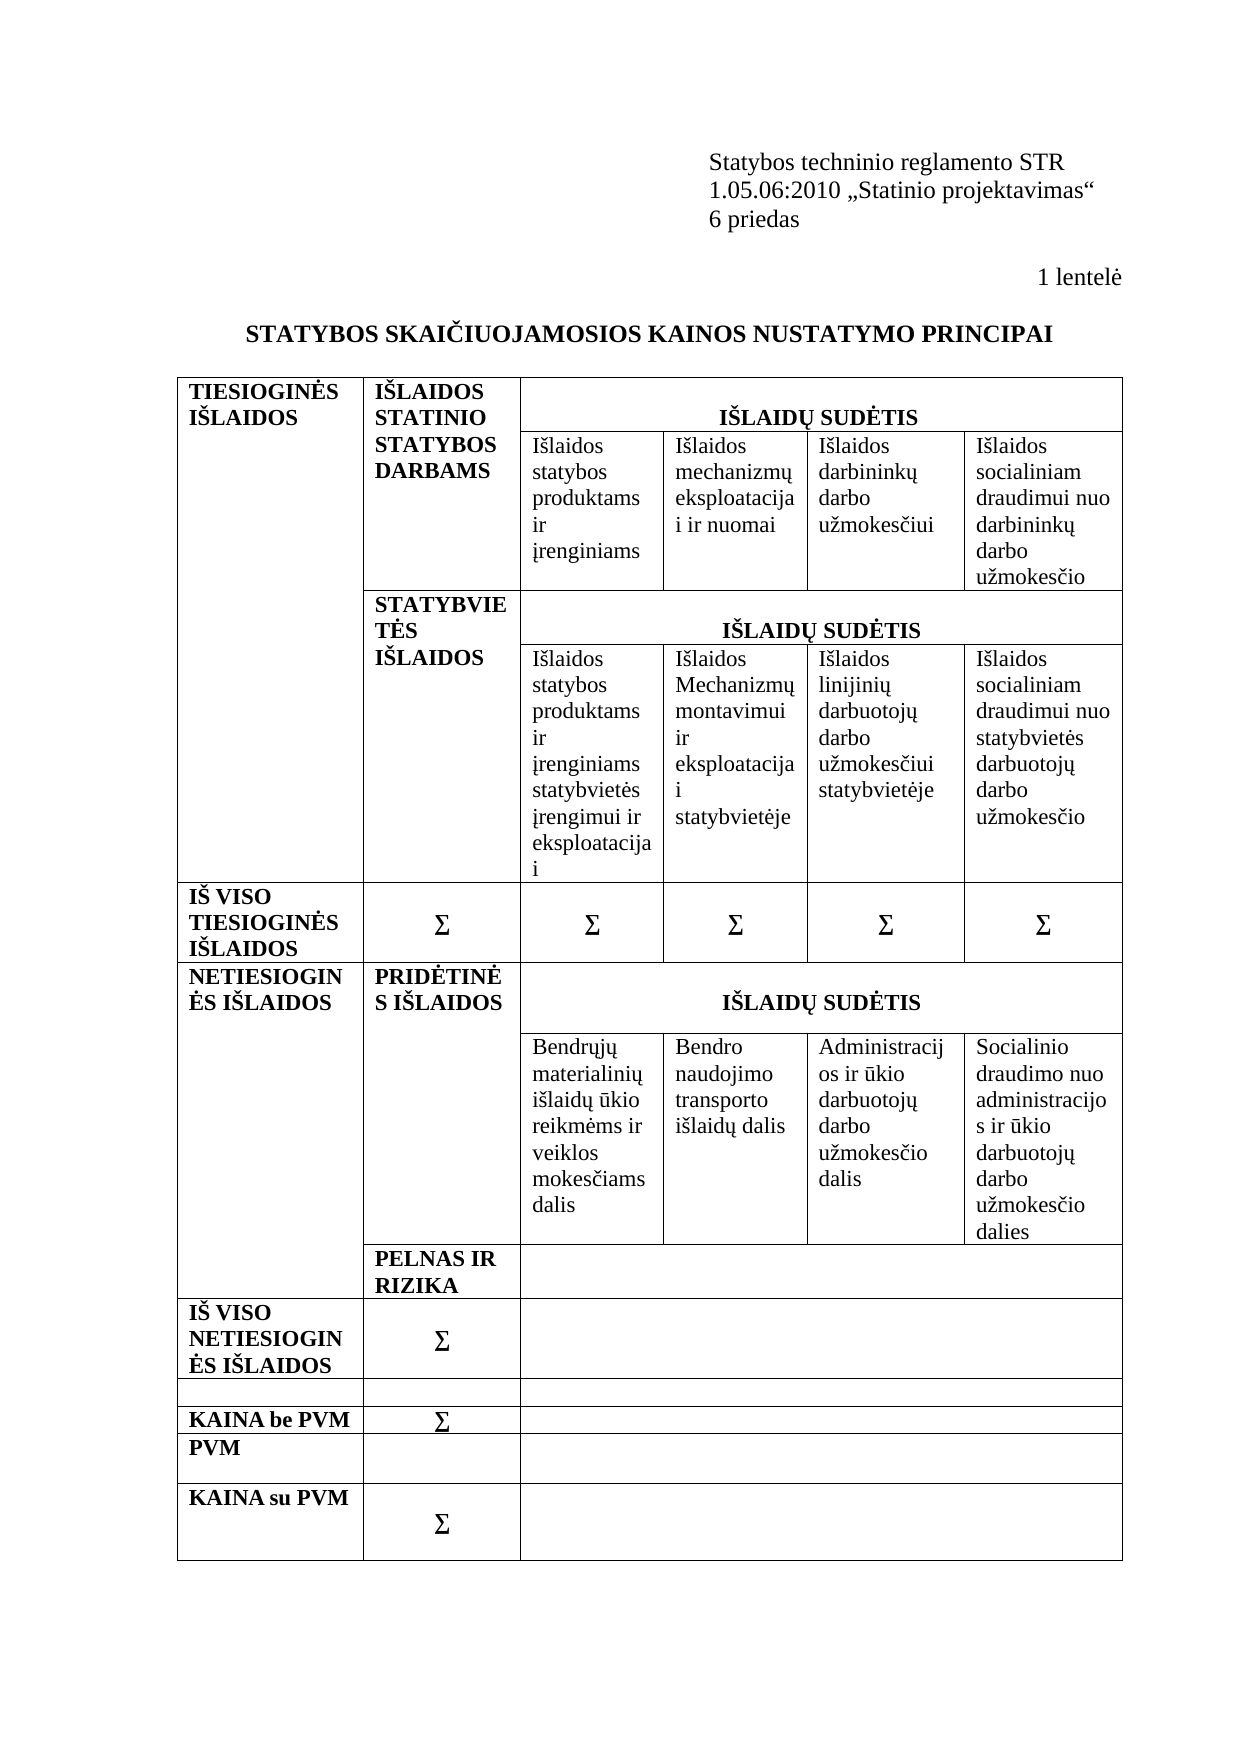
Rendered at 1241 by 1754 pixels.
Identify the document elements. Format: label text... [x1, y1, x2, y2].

table_cell PVM [178, 1434, 363, 1483]
table_cell ∑ [364, 1484, 520, 1559]
table_cell ∑ [808, 883, 964, 962]
table_cell NETIESIOGINĖS IŠLAIDOS [178, 963, 363, 1298]
table_cell ∑ [364, 1407, 520, 1433]
table_cell Socialinio draudimo nuo administracijos ir ūkio darbuotojų darbo užmokesčio dalies [965, 1034, 1122, 1244]
table_cell [521, 1299, 1122, 1378]
table_cell PRIDĖTINĖS IŠLAIDOS [364, 963, 520, 1244]
text 1.05.06:2010 „Statinio projektavimas“ [177, 176, 1122, 204]
table_cell [521, 1245, 1122, 1298]
table_header TIESIOGINĖS IŠLAIDOS [178, 378, 363, 882]
table_cell ∑ [664, 883, 807, 962]
table_cell IŠLAIDŲ SUDĖTIS [521, 591, 1122, 643]
table_cell ∑ [364, 883, 520, 962]
table_cell [521, 1434, 1122, 1483]
table_cell Bendrųjų materialinių išlaidų ūkio reikmėms ir veiklos mokesčiams dalis [521, 1034, 663, 1244]
table_cell Išlaidos statybos produktams ir įrenginiams [521, 432, 663, 590]
table_cell Išlaidos statybos produktams ir įrenginiams statybvietės įrengimui ir eksploatacijai [521, 645, 663, 882]
table_cell Išlaidos mechanizmų eksploatacijai ir nuomai [664, 432, 807, 590]
table_header IŠLAIDOS STATINIO STATYBOS DARBAMS [364, 378, 520, 590]
table_cell [521, 1379, 1122, 1406]
table_cell Išlaidos Mechanizmų montavimui ir eksploatacijai statybvietėje [664, 645, 807, 882]
table_cell Išlaidos socialiniam draudimui nuo statybvietės darbuotojų darbo užmokesčio [965, 645, 1122, 882]
table_cell KAINA su PVM [178, 1484, 363, 1559]
table_cell [178, 1379, 363, 1406]
table_cell Bendro naudojimo transporto išlaidų dalis [664, 1034, 807, 1244]
text 6 priedas [177, 204, 1122, 233]
table_cell [364, 1379, 520, 1406]
table_cell ∑ [364, 1299, 520, 1378]
table_cell IŠ VISO NETIESIOGINĖS IŠLAIDOS [178, 1299, 363, 1378]
table_cell [521, 1484, 1122, 1559]
table_cell ∑ [965, 883, 1122, 962]
table_cell Administracijos ir ūkio darbuotojų darbo užmokesčio dalis [808, 1034, 964, 1244]
table_header IŠLAIDŲ SUDĖTIS [521, 378, 1122, 431]
table_cell Išlaidos linijinių darbuotojų darbo užmokesčiui statybvietėje [808, 645, 964, 882]
table_cell ∑ [521, 883, 663, 962]
table_cell PELNAS IR RIZIKA [364, 1245, 520, 1298]
table_cell Išlaidos darbininkų darbo užmokesčiui [808, 432, 964, 590]
table_cell IŠ VISO TIESIOGINĖS IŠLAIDOS [178, 883, 363, 962]
table_cell [521, 1407, 1122, 1433]
table_cell Išlaidos socialiniam draudimui nuo darbininkų darbo užmokesčio [965, 432, 1122, 590]
text 1 lentelė [177, 262, 1122, 291]
table_cell IŠLAIDŲ SUDĖTIS [521, 963, 1122, 1032]
text STATYBOS SKAIČIUOJAMOSIOS KAINOS NUSTATYMO PRINCIPAI [177, 319, 1122, 348]
table_cell [364, 1434, 520, 1483]
table_cell KAINA be PVM [178, 1407, 363, 1433]
table_cell STATYBVIETĖS IŠLAIDOS [364, 591, 520, 882]
text Statybos techninio reglamento STR [177, 147, 1122, 176]
